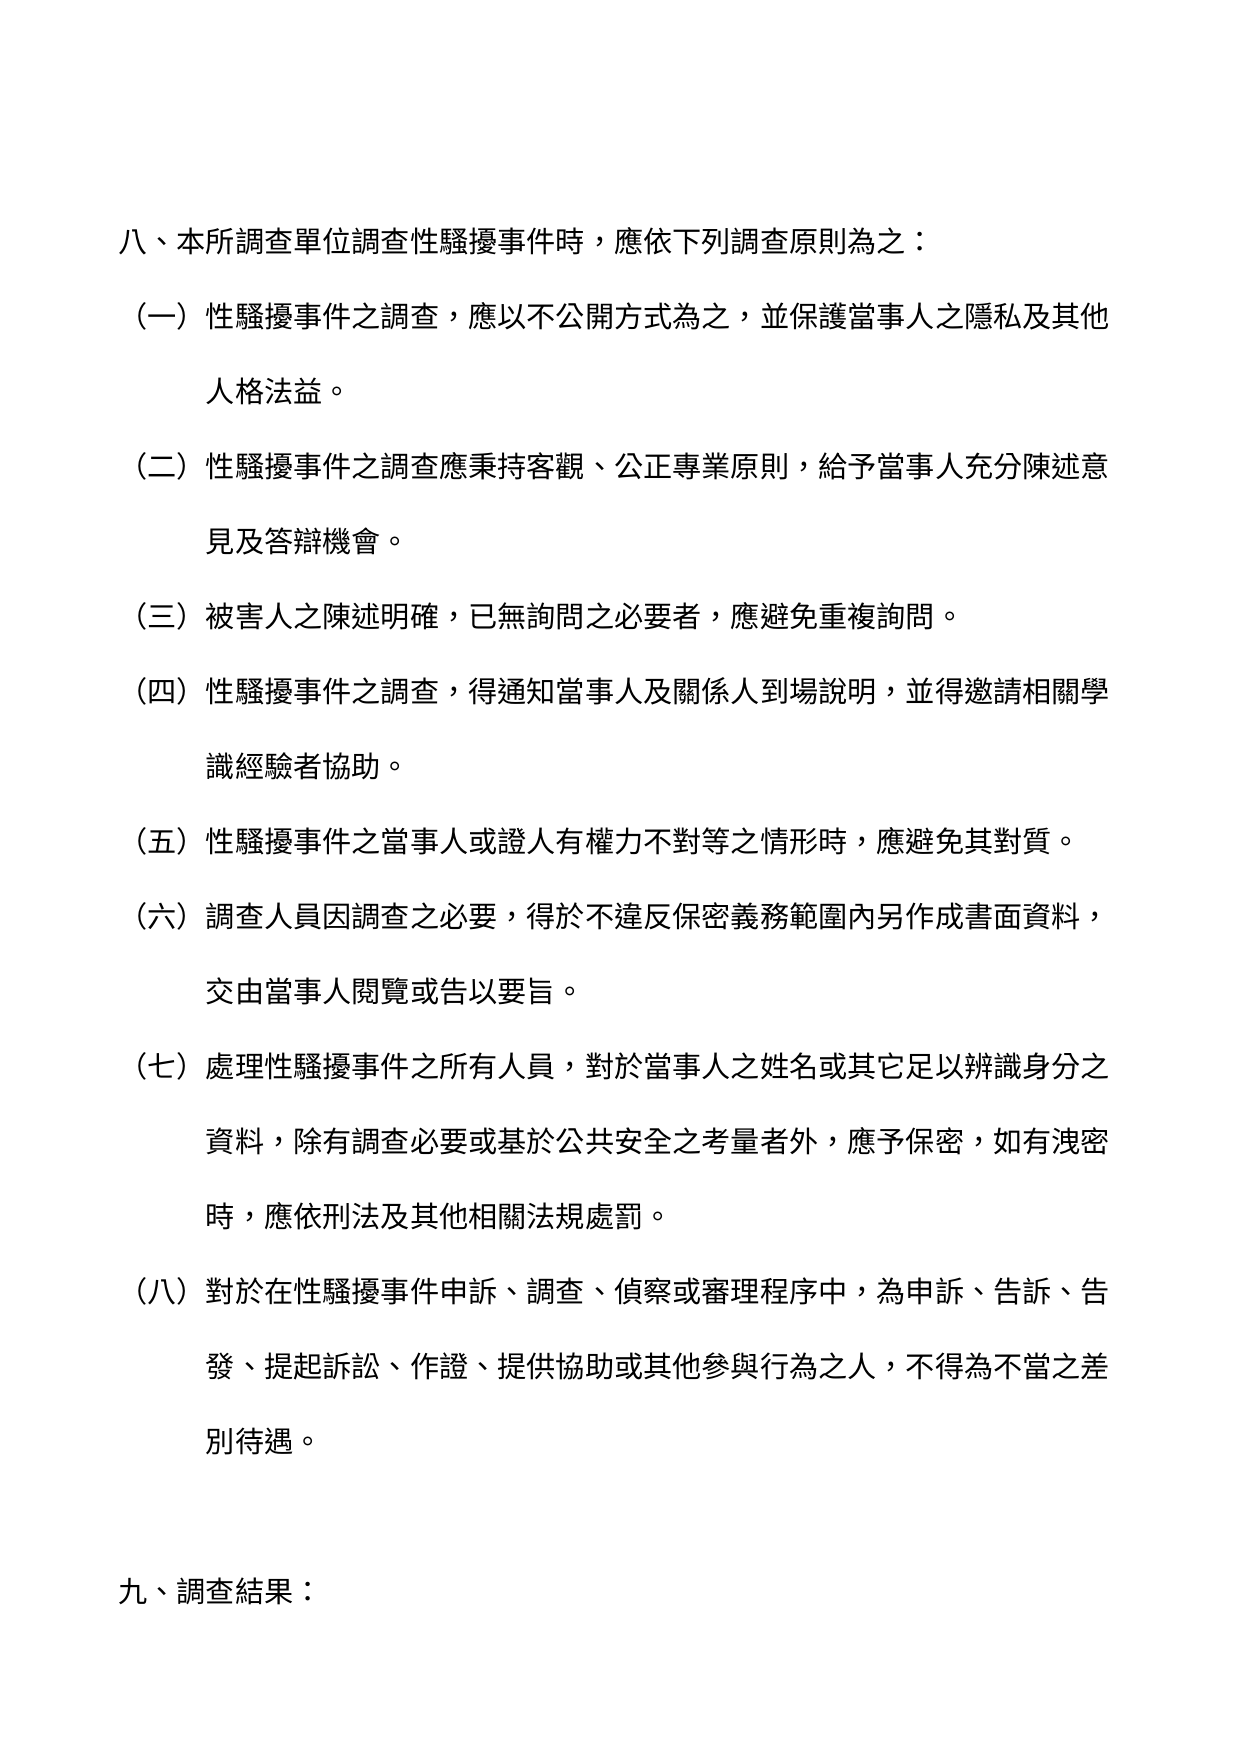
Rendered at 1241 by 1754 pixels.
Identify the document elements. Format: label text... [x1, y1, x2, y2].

text （五）性騷擾事件之當事人或證人有權力不對等之情形時，應避免其對質。 [118, 802, 1122, 877]
text （三）被害人之陳述明確，已無詢問之必要者，應避免重複詢問。 [118, 577, 1122, 652]
text （六）調查人員因調查之必要，得於不違反保密義務範圍內另作成書面資料，交由當事人閱覽或告以要旨。 [118, 877, 1122, 1027]
text （一）性騷擾事件之調查，應以不公開方式為之，並保護當事人之隱私及其他人格法益。 [118, 277, 1122, 427]
text （二）性騷擾事件之調查應秉持客觀、公正專業原則，給予當事人充分陳述意見及答辯機會。 [118, 427, 1122, 577]
text （八）對於在性騷擾事件申訴、調查、偵察或審理程序中，為申訴、告訴、告發、提起訴訟、作證、提供協助或其他參與行為之人，不得為不當之差別待遇。 [118, 1252, 1122, 1477]
text （四）性騷擾事件之調查，得通知當事人及關係人到場說明，並得邀請相關學識經驗者協助。 [118, 652, 1122, 802]
text 八、本所調查單位調查性騷擾事件時，應依下列調查原則為之： [118, 202, 1122, 277]
text 九、調查結果： [118, 1552, 1122, 1627]
text （七）處理性騷擾事件之所有人員，對於當事人之姓名或其它足以辨識身分之資料，除有調查必要或基於公共安全之考量者外，應予保密，如有洩密時，應依刑法及其他相關法規處罰。 [118, 1027, 1122, 1252]
